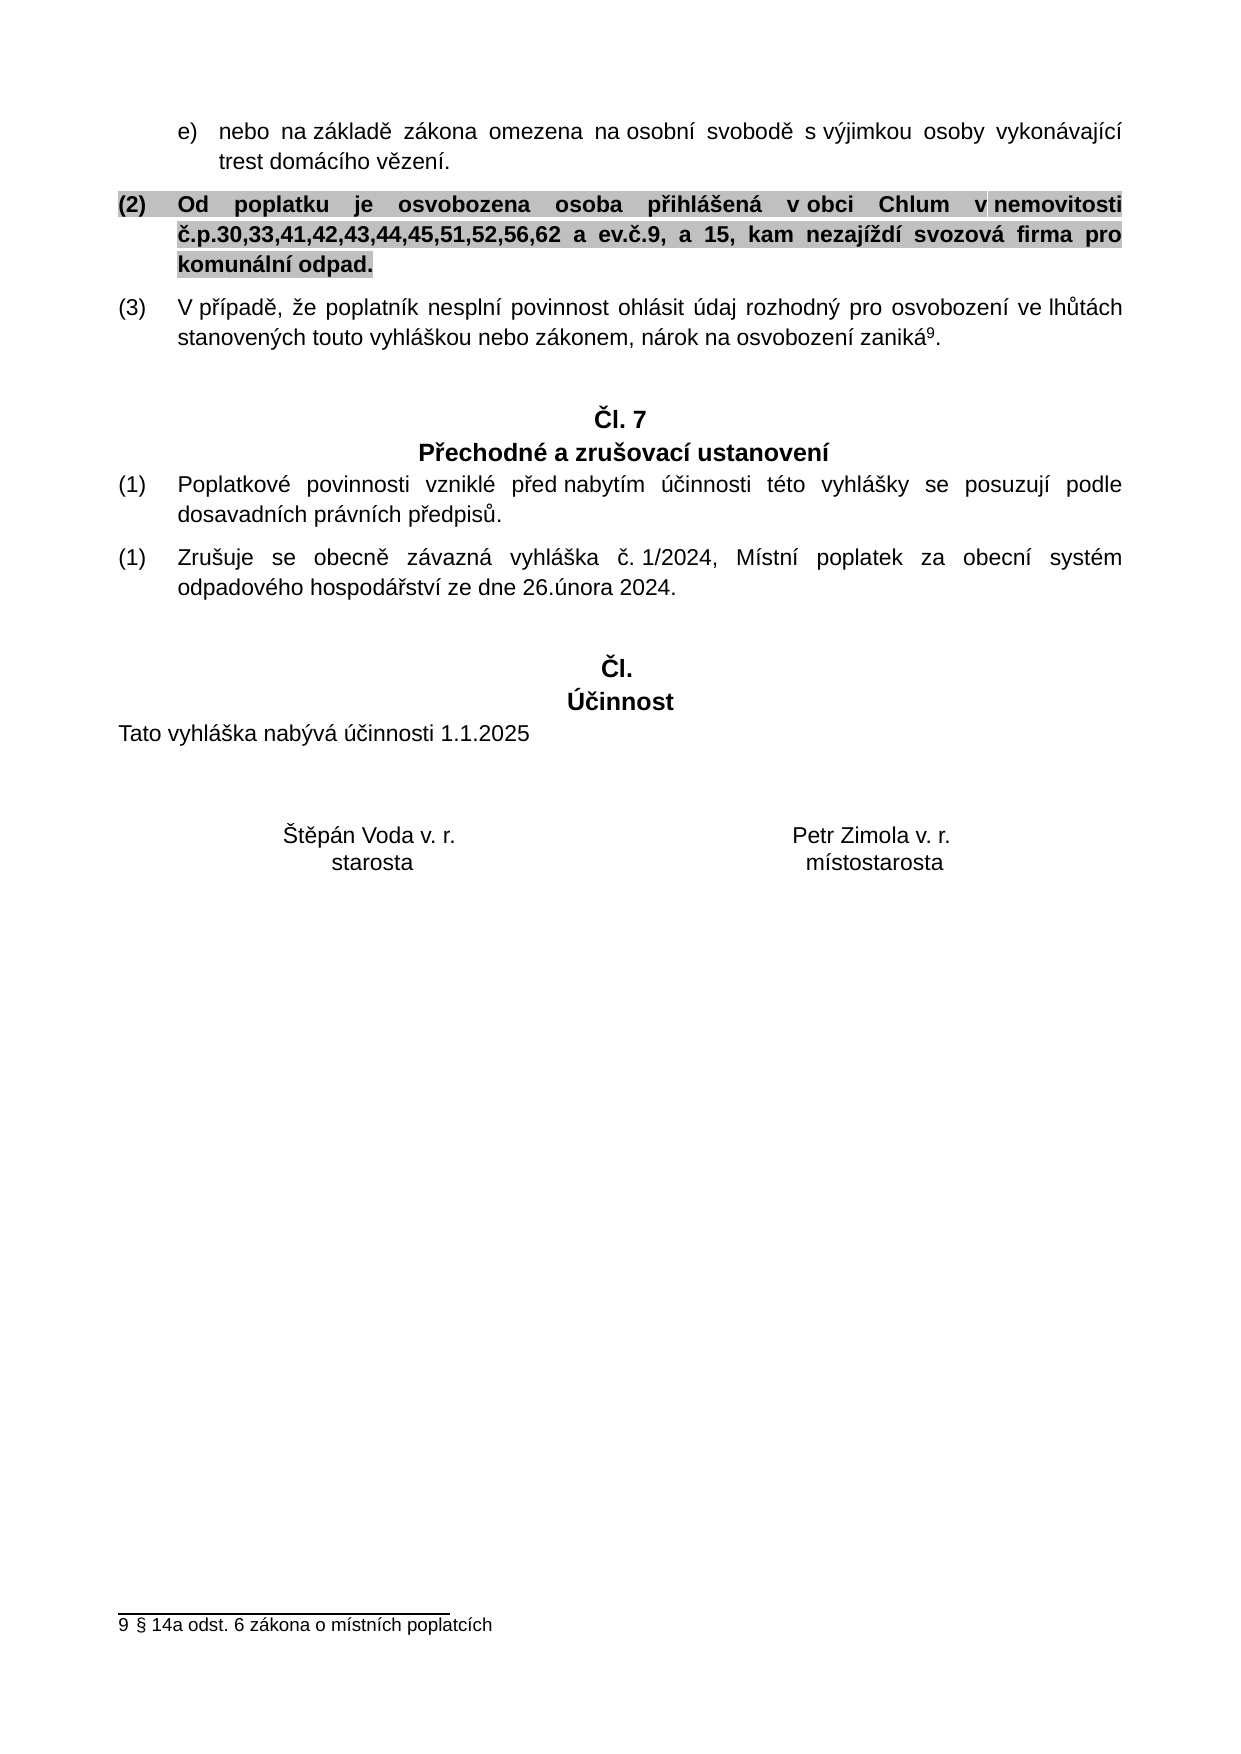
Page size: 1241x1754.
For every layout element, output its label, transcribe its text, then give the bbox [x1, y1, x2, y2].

table_header Štěpán Voda v. r. starosta [118, 763, 620, 881]
table_cell [118, 881, 620, 999]
list § 14a odst. 6 zákona o místních poplatcích [118, 1614, 1122, 1635]
subtitle Čl. 7 Přechodné a zrušovací ustanovení [118, 404, 1122, 466]
list Od poplatku je osvobozena osoba přihlášená v obci Chlum v nemovitosti č.p.30,33,41,42,43,44,45,51,52,56,62 a ev.č.9, a 15, kam nezajíždí svozová firma pro komunální odpad. [118, 191, 1122, 278]
list Poplatkové povinnosti vzniklé před nabytím účinnosti této vyhlášky se posuzují podle dosavadních právních předpisů. [118, 471, 1122, 527]
table_cell [620, 881, 1122, 999]
subtitle Čl. Účinnost [118, 654, 1122, 716]
list Zrušuje se obecně závazná vyhláška č. 1/2024, Místní poplatek za obecní systém odpadového hospodářství ze dne 26.února 2024. [118, 543, 1122, 600]
text Tato vyhláška nabývá účinnosti 1.1.2025 [118, 720, 1122, 746]
list V případě, že poplatník nesplní povinnost ohlásit údaj rozhodný pro osvobození ve lhůtách stanovených touto vyhláškou nebo zákonem, nárok na osvobození zaniká. [118, 294, 1122, 351]
table_header Petr Zimola v. r. místostarosta [620, 763, 1122, 881]
list nebo na základě zákona omezena na osobní svobodě s výjimkou osoby vykonávající trest domácího vězení. [177, 118, 1122, 175]
